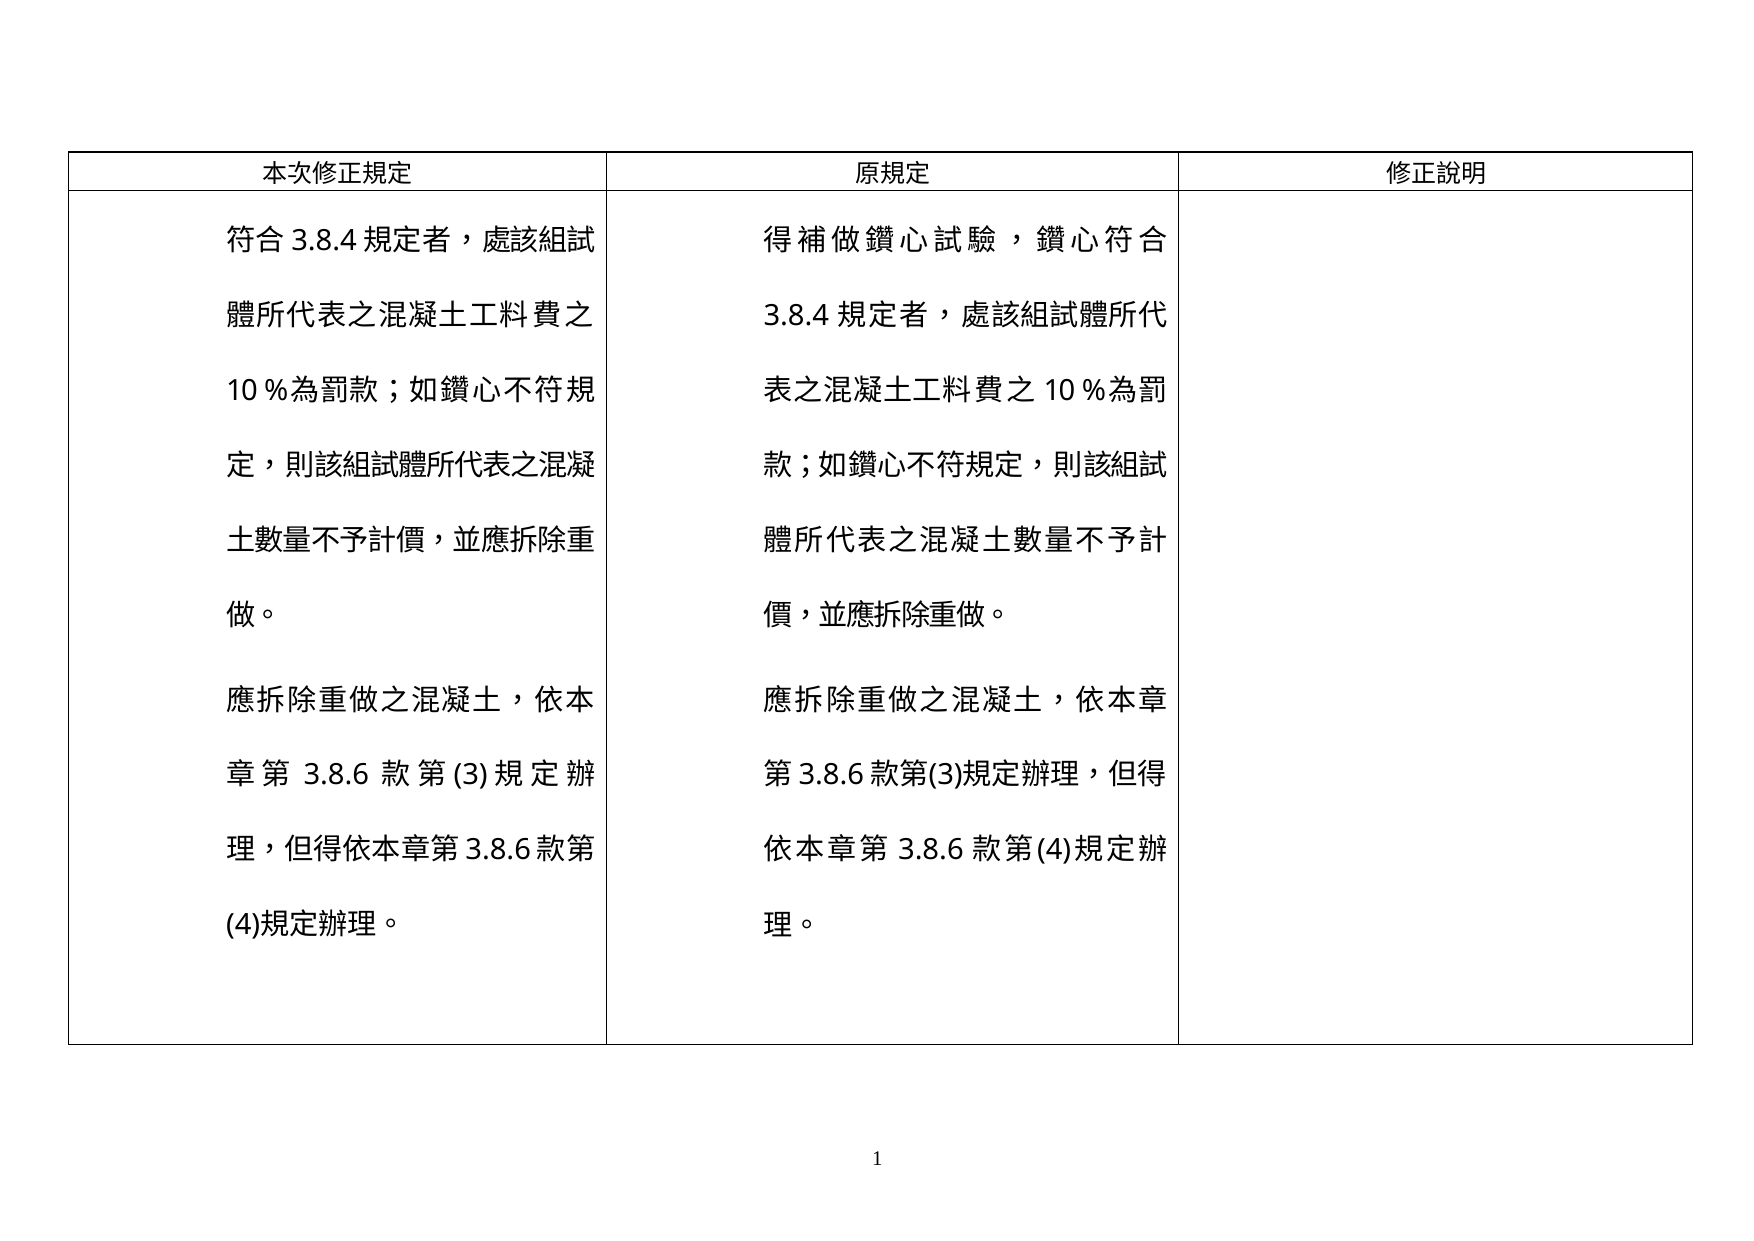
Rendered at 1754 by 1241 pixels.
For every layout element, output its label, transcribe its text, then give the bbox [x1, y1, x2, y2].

table_cell [1179, 191, 1692, 1044]
table_header 修正說明 [1179, 153, 1692, 190]
table_cell 得補做鑽心試驗，鑽心符合3.8.4規定者，處該組試體所代表之混凝土工料費之10 %為罰款；如鑽心不符規定，則該組試體所代表之混凝土數量不予計價，並應拆除重做。 應拆除重做之混凝土，依本章第3.8.6款第(3)規定辦理，但得依本章第3.8.6款第(4)規定辦理。 [607, 191, 1178, 1044]
table_cell 符合3.8.4規定者，處該組試體所代表之混凝土工料費之10 %為罰款；如鑽心不符規定，則該組試體所代表之混凝土數量不予計價，並應拆除重做。 應拆除重做之混凝土，依本章第3.8.6款第(3)規定辦理，但得依本章第3.8.6款第(4)規定辦理。 [69, 191, 606, 1044]
table_header 原規定 [607, 153, 1178, 190]
table_header 本次修正規定 [69, 153, 606, 190]
